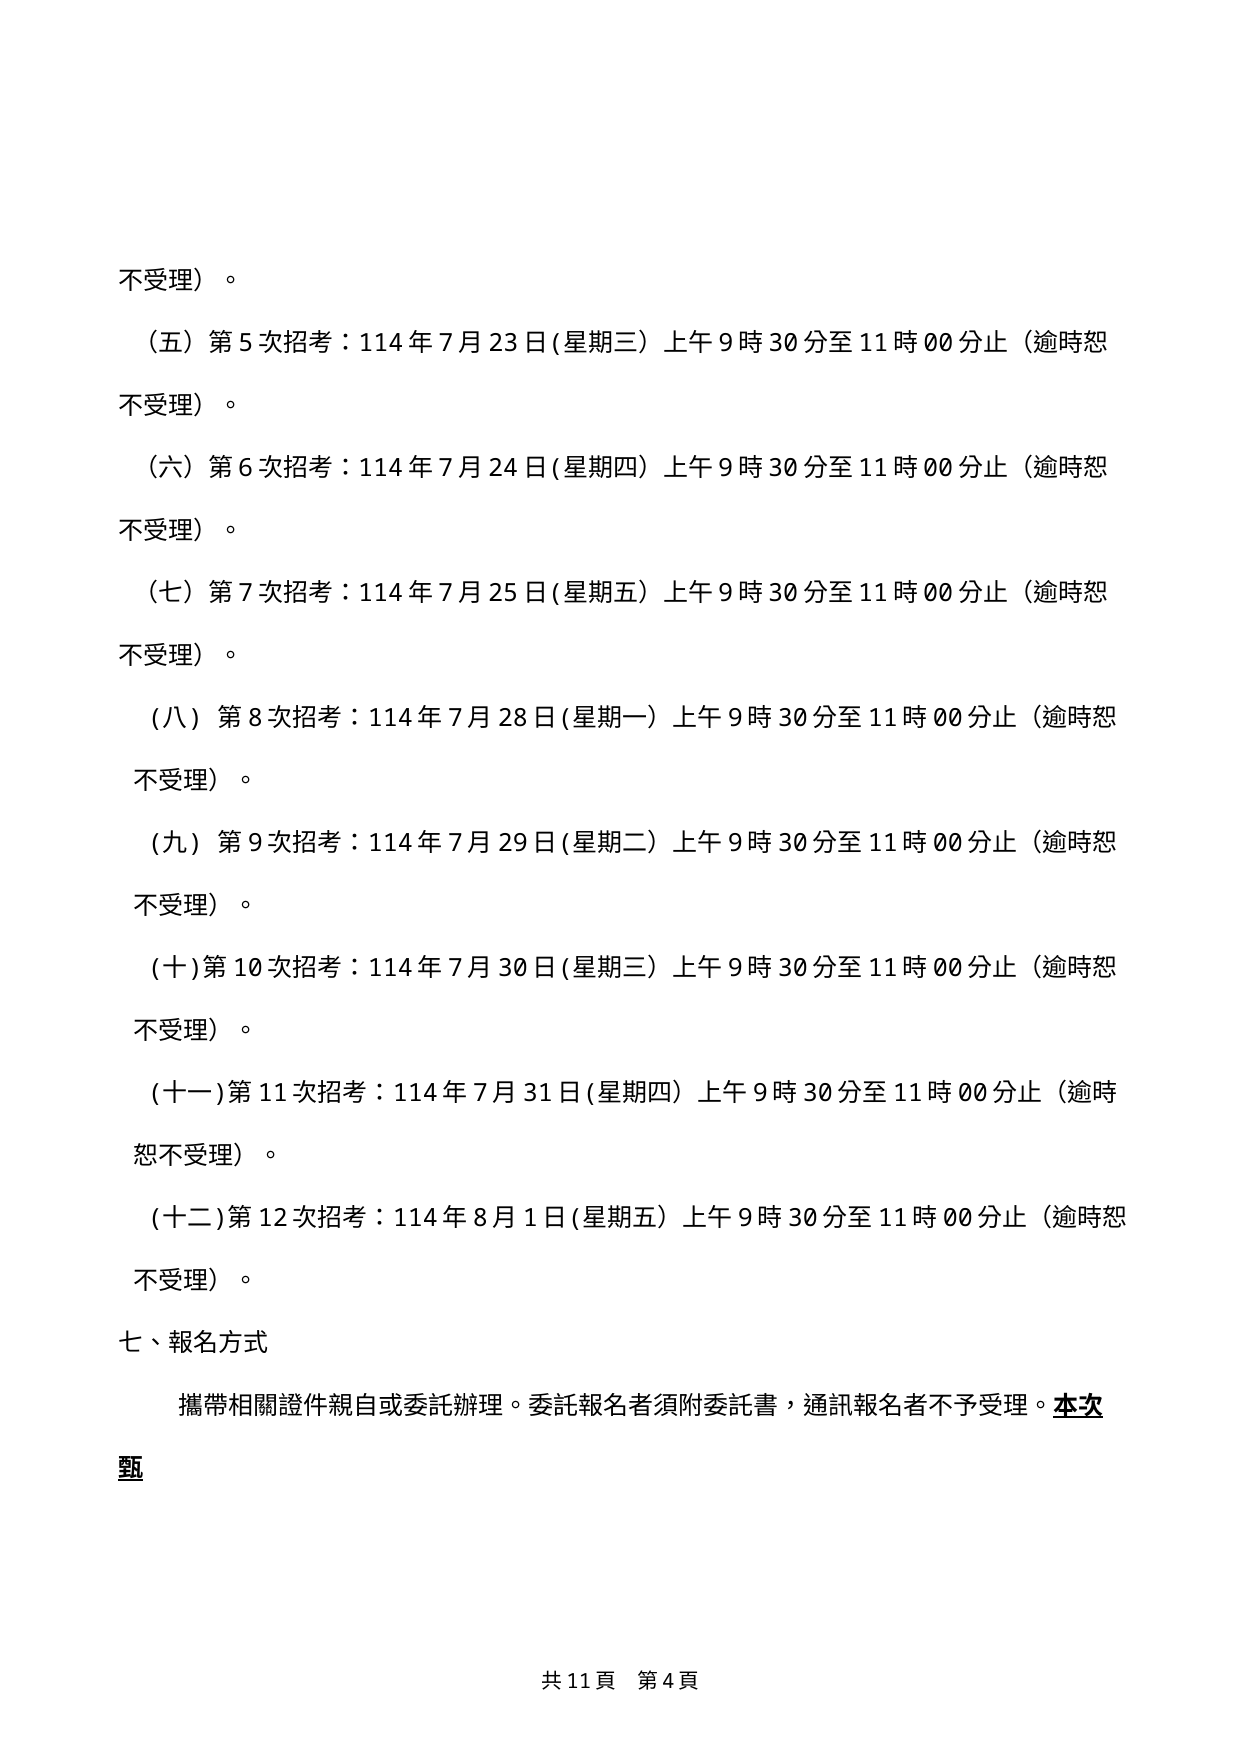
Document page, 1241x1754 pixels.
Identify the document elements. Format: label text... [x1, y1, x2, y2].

text (十一)第11次招考：114年7月31日(星期四）上午9時30分至11時00分止（逾時恕不受理）。 [118, 1049, 1122, 1174]
text （五）第5次招考：114年7月23日(星期三）上午9時30分至11時00分止（逾時恕不受理）。 [118, 299, 1122, 424]
text （七）第7次招考：114年7月25日(星期五）上午9時30分至11時00分止（逾時恕不受理）。 [118, 549, 1122, 674]
text (八) 第8次招考：114年7月28日(星期一）上午9時30分至11時00分止（逾時恕不受理）。 [133, 674, 1122, 799]
text 七、報名方式 攜帶相關證件親自或委託辦理。委託報名者須附委託書，通訊報名者不予受理。本次甄 [118, 1299, 1122, 1487]
text （六）第6次招考：114年7月24日(星期四）上午9時30分至11時00分止（逾時恕不受理）。 [118, 424, 1122, 549]
text (十二)第12次招考：114年8月1日(星期五）上午9時30分至11時00分止（逾時恕不受理）。 [118, 1174, 1122, 1299]
text 不受理）。 [118, 237, 1122, 299]
text (九) 第9次招考：114年7月29日(星期二）上午9時30分至11時00分止（逾時恕不受理）。 [133, 799, 1122, 924]
text (十)第10次招考：114年7月30日(星期三）上午9時30分至11時00分止（逾時恕不受理）。 [133, 924, 1122, 1049]
